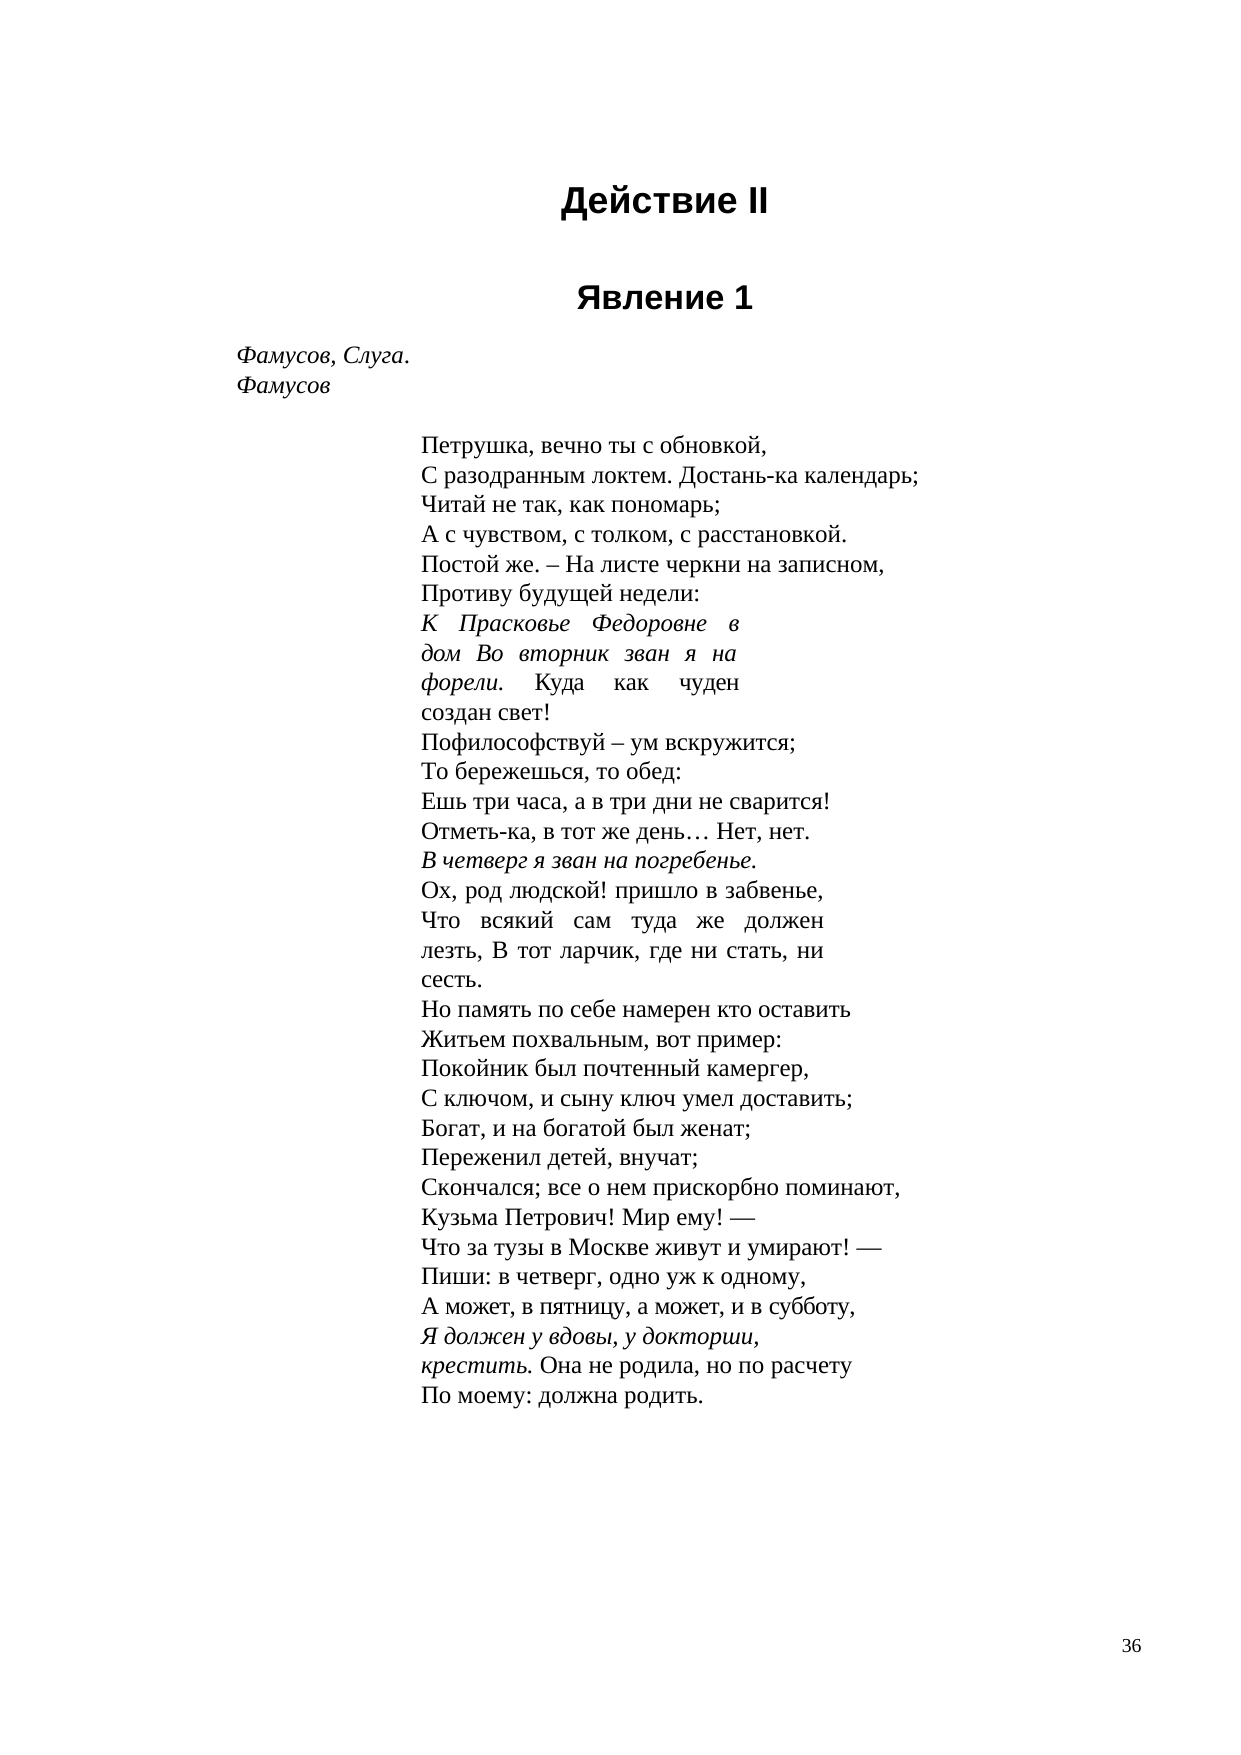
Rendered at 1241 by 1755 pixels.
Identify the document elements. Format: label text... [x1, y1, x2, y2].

text К Прасковье Федоровне в дом Во вторник зван я на форели. Куда как чуден создан свет! [421, 608, 739, 726]
text По моему: должна родить. [421, 1380, 1168, 1409]
text Скончался; все о нем прискорбно поминают, Кузьма Петрович! Мир ему! — [421, 1172, 903, 1231]
text Петрушка, вечно ты с обновкой, [421, 430, 1168, 458]
text А с чувством, с толком, с расстановкой. Постой же. – На листе черкни на записном, Противу будущей недели: [421, 519, 893, 607]
text Фамусов, Слуга. Фамусов [236, 340, 416, 399]
text В четверг я зван на погребенье. [421, 846, 1168, 874]
text Явление 1 [252, 277, 1077, 317]
text С ключом, и сыну ключ умел доставить; Богат, и на богатой был женат; Переженил детей, внучат; [421, 1083, 857, 1171]
text Что за тузы в Москве живут и умирают! — Пиши: в четверг, одно уж к одному, [421, 1232, 893, 1290]
text Но память по себе намерен кто оставить Житьем похвальным, вот пример: Покойник был почтенный камергер, [421, 994, 853, 1082]
text Ешь три часа, а в три дни не сварится! Отметь-ка, в тот же день… Нет, нет. [421, 786, 832, 844]
text Ох, род людской! пришло в забвенье, Что всякий сам туда же должен лезть, В тот ларчик, где ни стать, ни сесть. [421, 876, 824, 993]
text А может, в пятницу, а может, и в субботу, Я должен у вдовы, у докторши, крестить. Она не родила, но по расчету [421, 1291, 878, 1379]
text Пофилософствуй – ум вскружится; То бережешься, то обед: [421, 727, 819, 785]
text С разодранным локтем. Достань-ка календарь; Читай не так, как пономарь; [421, 460, 946, 518]
text Действие II [252, 178, 1077, 221]
